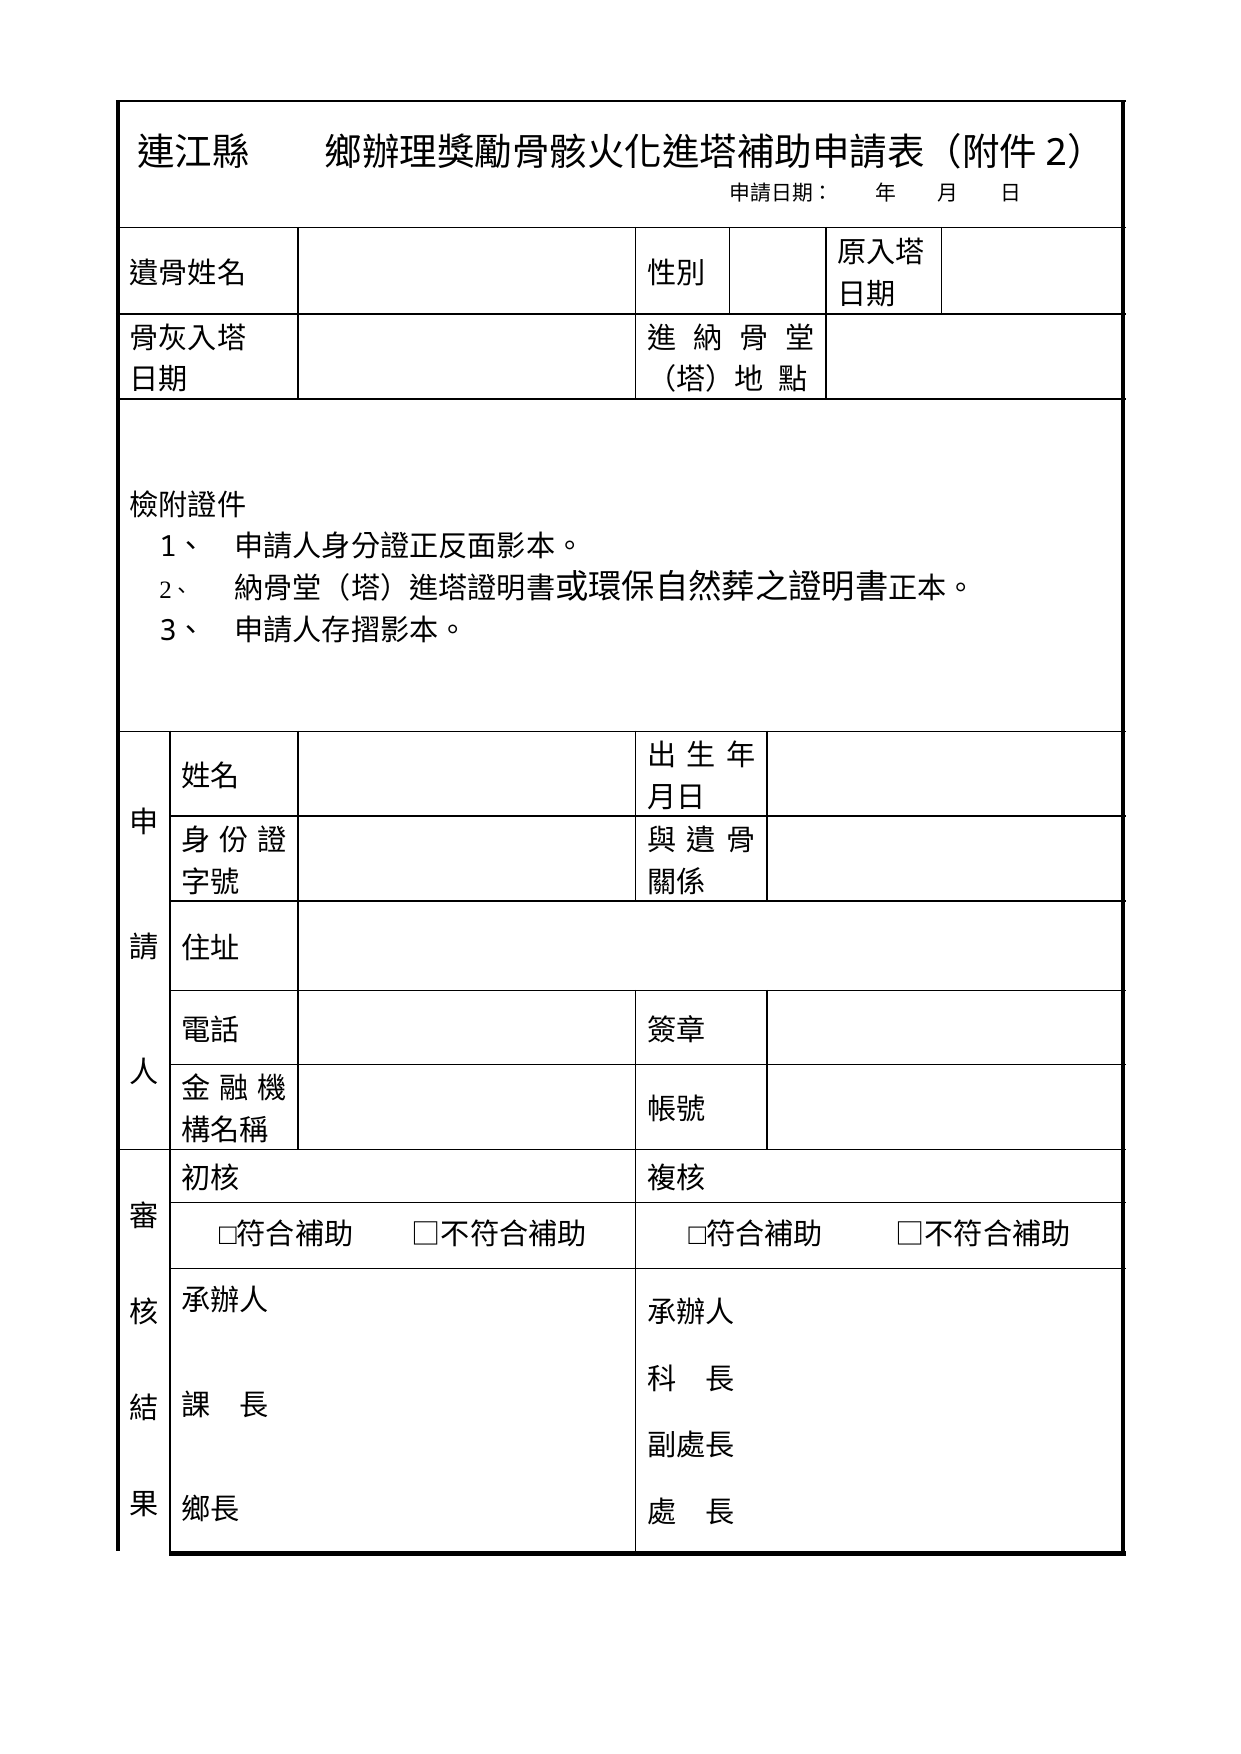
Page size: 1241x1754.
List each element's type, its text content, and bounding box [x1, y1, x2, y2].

table_cell 初核 [171, 1150, 635, 1202]
table_cell 金融機 構名稱 [171, 1065, 297, 1149]
table_cell [768, 991, 1121, 1064]
table_cell [299, 1065, 635, 1149]
table_cell [768, 732, 1121, 815]
table_cell 出生年月日 [636, 732, 766, 815]
table_cell □符合補助 □不符合補助 [636, 1203, 1121, 1267]
table_cell [827, 315, 1121, 398]
table_cell 進 納 骨 堂（塔）地 點 [636, 315, 825, 398]
table_cell 簽章 [636, 991, 766, 1064]
table_cell □符合補助 □不符合補助 [171, 1203, 635, 1267]
table_cell 審核結果 [120, 1150, 169, 1551]
table_cell 遺骨姓名 [120, 228, 297, 313]
table_cell [942, 228, 1121, 313]
table_cell 申請人 [120, 732, 169, 1149]
table_cell 身份證字號 [171, 817, 297, 900]
table_cell 帳號 [636, 1065, 766, 1149]
table_cell 電話 [171, 991, 297, 1064]
table_cell 住址 [171, 902, 297, 990]
table_cell [299, 315, 635, 398]
table_cell 複核 [636, 1150, 1121, 1202]
table_cell [299, 732, 635, 815]
table_cell 承辦人 科 長 副處長 處 長 [636, 1269, 1121, 1551]
table_cell [299, 817, 635, 900]
table_cell [299, 902, 1121, 990]
table_cell 骨灰入塔 日期 [120, 315, 297, 398]
table_cell 承辦人 課 長 鄉長 [171, 1269, 635, 1551]
table_cell 與遺骨關係 [636, 817, 766, 900]
table_cell 檢附證件 申請人身分證正反面影本。 納骨堂（塔）進塔證明書或環保自然葬之證明書正本。 申請人存摺影本。 [120, 400, 1121, 731]
table_cell [768, 1065, 1121, 1149]
table_cell [730, 228, 825, 313]
table_cell [299, 991, 635, 1064]
table_cell 性別 [636, 228, 729, 313]
table_cell [299, 228, 635, 313]
table_cell 姓名 [171, 732, 297, 815]
table_cell 原入塔 日期 [827, 228, 941, 313]
table_cell [768, 817, 1121, 900]
table_cell 連江縣 鄉辦理獎勵骨骸火化進塔補助申請表（附件2） 申請日期： 年 月 日 [120, 102, 1121, 227]
